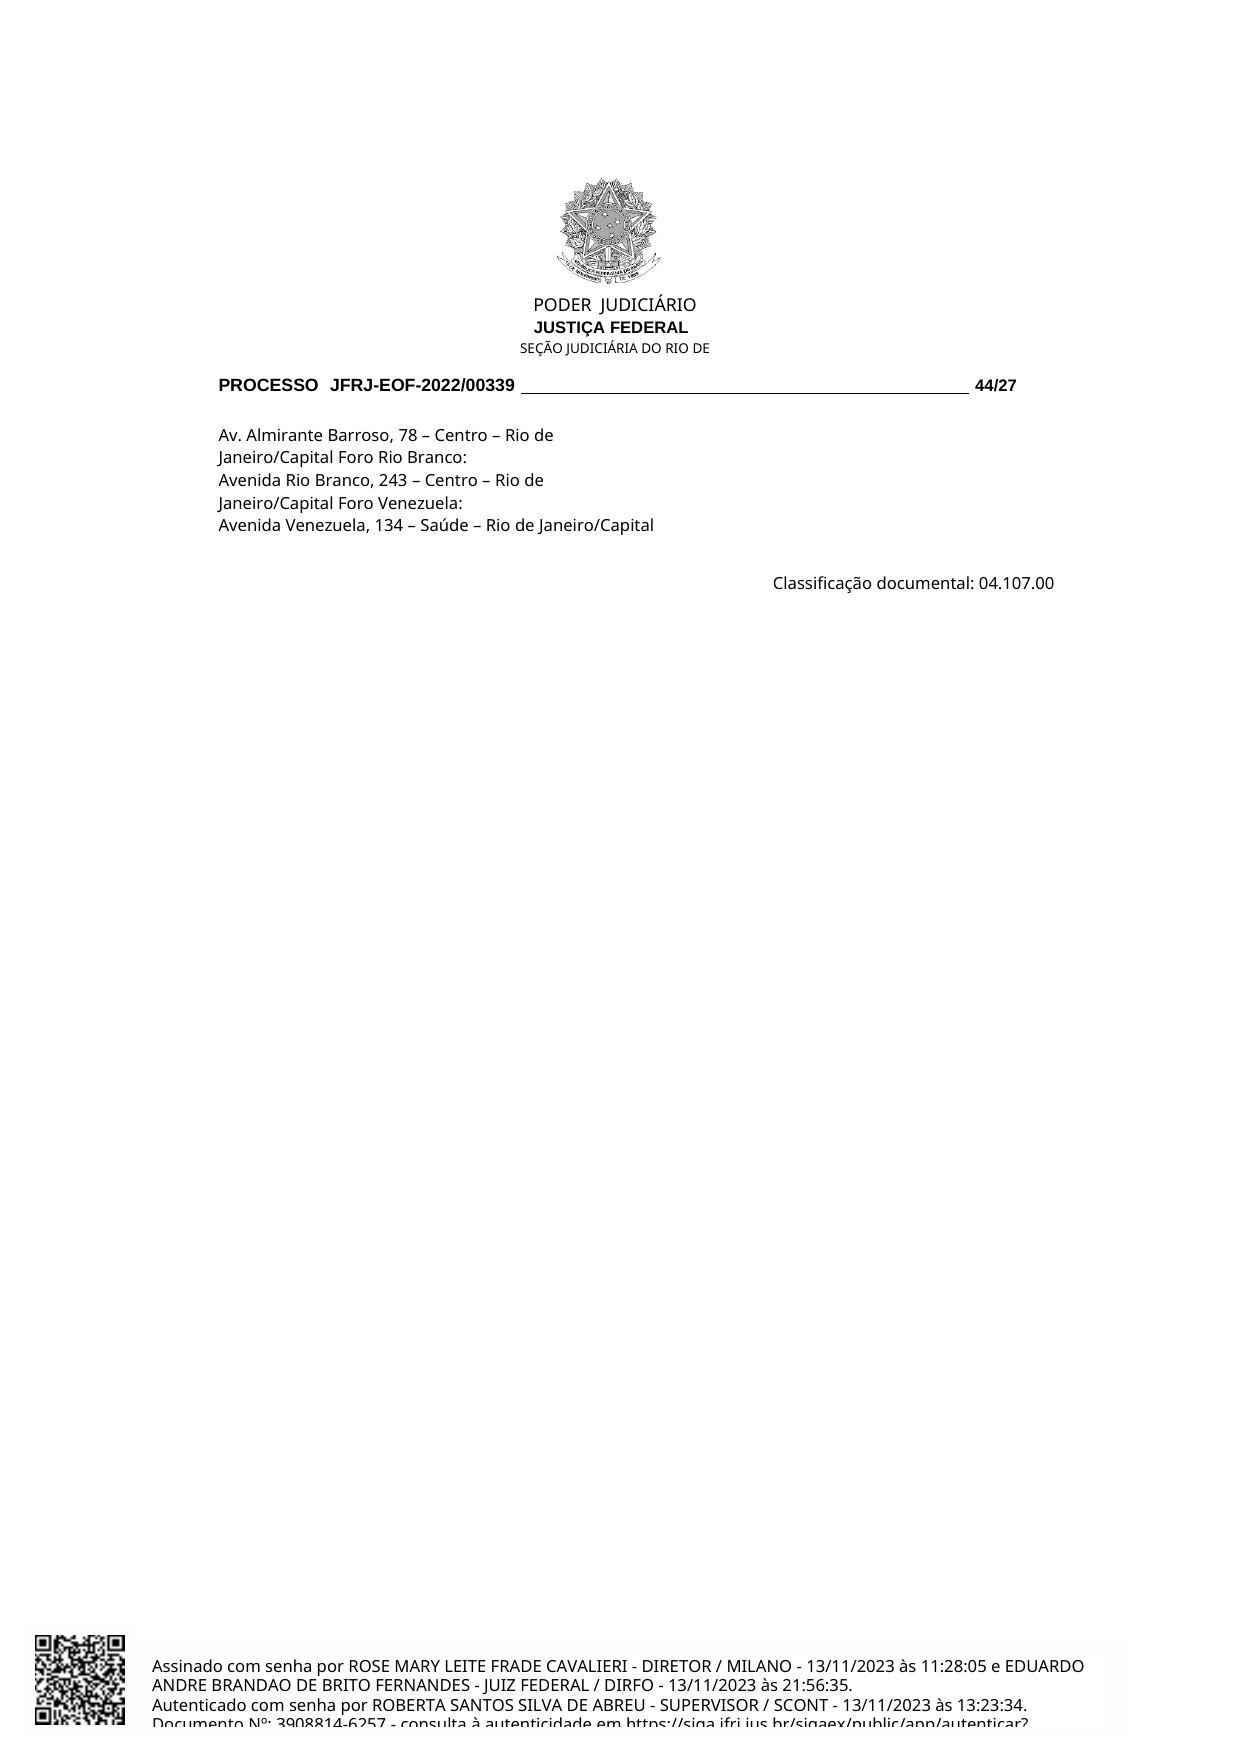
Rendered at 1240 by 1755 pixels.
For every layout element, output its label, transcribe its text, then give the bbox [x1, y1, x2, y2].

text Avenida Venezuela, 134 – Saúde – Rio de Janeiro/Capital [218, 514, 1239, 537]
text Classificação documental: 04.107.00 [773, 571, 1239, 594]
text Avenida Rio Branco, 243 – Centro – Rio de Janeiro/Capital Foro Venezuela: [218, 469, 654, 514]
text Av. Almirante Barroso, 78 – Centro – Rio de Janeiro/Capital Foro Rio Branco: [218, 423, 659, 469]
